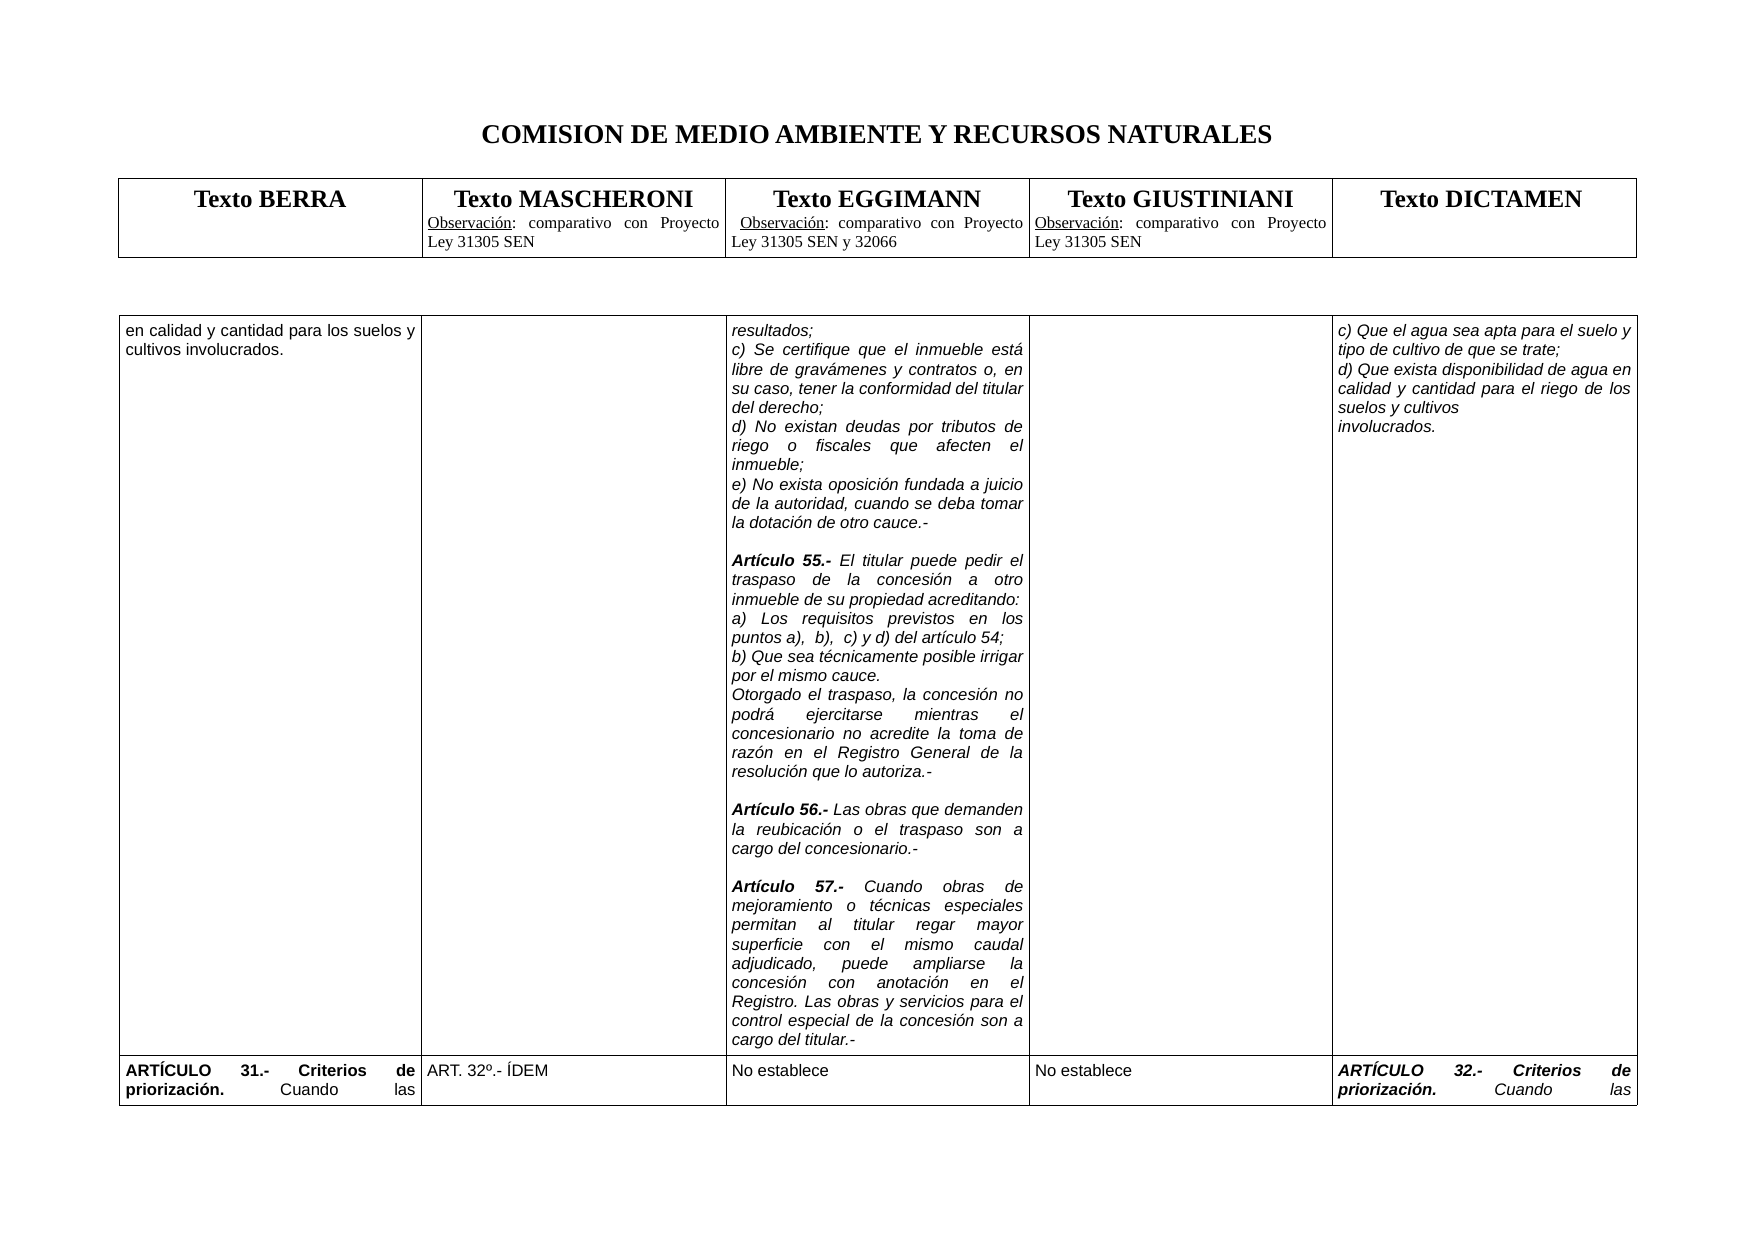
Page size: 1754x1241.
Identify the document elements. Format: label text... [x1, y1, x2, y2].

table_cell resultados; c) Se certifique que el inmueble está libre de gravámenes y contratos o, en su caso, tener la conformidad del titular del derecho; d) No existan deudas por tributos de riego o fiscales que afecten el inmueble; e) No exista oposición fundada a juicio de la autoridad, cuando se deba tomar la dotación de otro cauce.- Artículo 55.- El titular puede pedir el traspaso de la concesión a otro inmueble de su propiedad acreditando: a) Los requisitos previstos en los puntos a), b), c) y d) del artículo 54; b) Que sea técnicamente posible irrigar por el mismo cauce. Otorgado el traspaso, la concesión no podrá ejercitarse mientras el concesionario no acredite la toma de razón en el Registro General de la resolución que lo autoriza.- Artículo 56.- Las obras que demanden la reubicación o el traspaso son a cargo del concesionario.- Artículo 57.- Cuando obras de mejoramiento o técnicas especiales permitan al titular regar mayor superficie con el mismo caudal adjudicado, puede ampliarse la concesión con anotación en el Registro. Las obras y servicios para el control especial de la concesión son a cargo del titular.- [727, 316, 1029, 1055]
table_cell ARTÍCULO 32.- Criterios de priorización. Cuando las [1333, 1056, 1637, 1105]
table_cell [1030, 316, 1332, 1055]
table_cell No establece [727, 1056, 1029, 1105]
table_cell c) Que el agua sea apta para el suelo y tipo de cultivo de que se trate; d) Que exista disponibilidad de agua en calidad y cantidad para el riego de los suelos y cultivos involucrados. [1333, 316, 1637, 1055]
table_cell ARTÍCULO 31.- Criterios de priorización. Cuando las [120, 1056, 421, 1105]
table_cell [422, 316, 726, 1055]
table_cell No establece [1030, 1056, 1332, 1105]
table_cell en calidad y cantidad para los suelos y cultivos involucrados. [120, 316, 421, 1055]
table_cell ART. 32º.- ÍDEM [422, 1056, 726, 1105]
